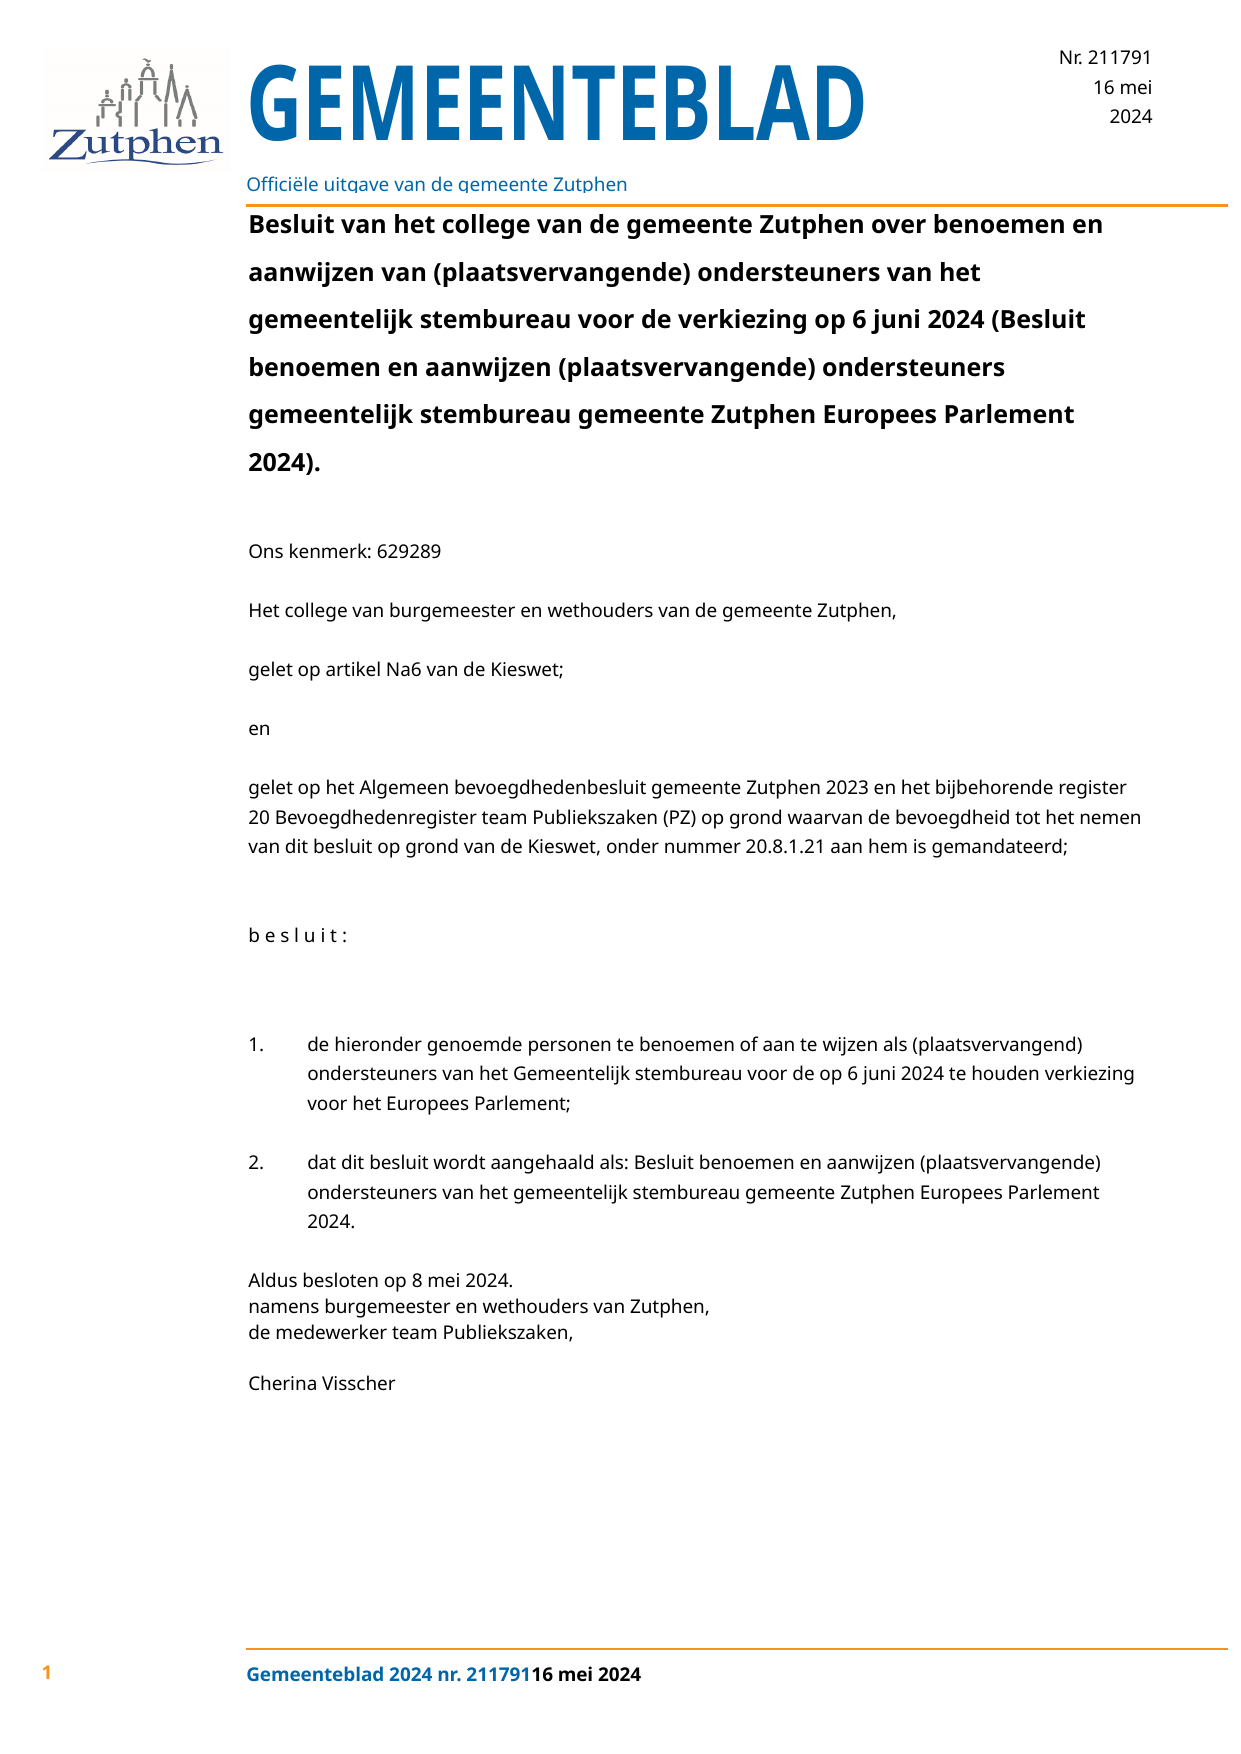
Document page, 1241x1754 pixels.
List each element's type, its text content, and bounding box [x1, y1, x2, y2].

list de hieronder genoemde personen te benoemen of aan te wijzen als (plaatsvervangend) ondersteuners van het Gemeentelijk stembureau voor de op 6 juni 2024 te houden verkiezing voor het Europees Parlement; [248, 1031, 1152, 1116]
text Cherina Visscher [248, 1371, 1152, 1396]
picture [41, 47, 231, 172]
text namens burgemeester en wethouders van Zutphen, [248, 1293, 1152, 1319]
text de medewerker team Publiekszaken, [248, 1319, 1152, 1345]
list dat dit besluit wordt aangehaald als: Besluit benoemen en aanwijzen (plaatsvervangende) ondersteuners van het gemeentelijk stembureau gemeente Zutphen Europees Parlement 2024. [248, 1149, 1152, 1234]
text b e s l u i t : [248, 922, 1152, 948]
text Het college van burgemeester en wethouders van de gemeente Zutphen, [248, 597, 1152, 623]
text en [248, 715, 1152, 741]
text Besluit van het college van de gemeente Zutphen over benoemen en aanwijzen van (plaatsvervangende) ondersteuners van het gemeentelijk stembureau voor de verkiezing op 6 juni 2024 (Besluit benoemen en aanwijzen (plaatsvervangende) ondersteuners gemeentelijk stembureau gemeente Zutphen Europees Parlement 2024). [248, 207, 1152, 479]
text Aldus besloten op 8 mei 2024. [248, 1268, 1152, 1293]
text gelet op artikel Na6 van de Kieswet; [248, 656, 1152, 682]
text Ons kenmerk: 629289 [248, 538, 1152, 564]
text gelet op het Algemeen bevoegdhedenbesluit gemeente Zutphen 2023 en het bijbehorende register 20 Bevoegdhedenregister team Publiekszaken (PZ) op grond waarvan de bevoegdheid tot het nemen van dit besluit op grond van de Kieswet, onder nummer 20.8.1.21 aan hem is gemandateerd; [248, 774, 1152, 859]
